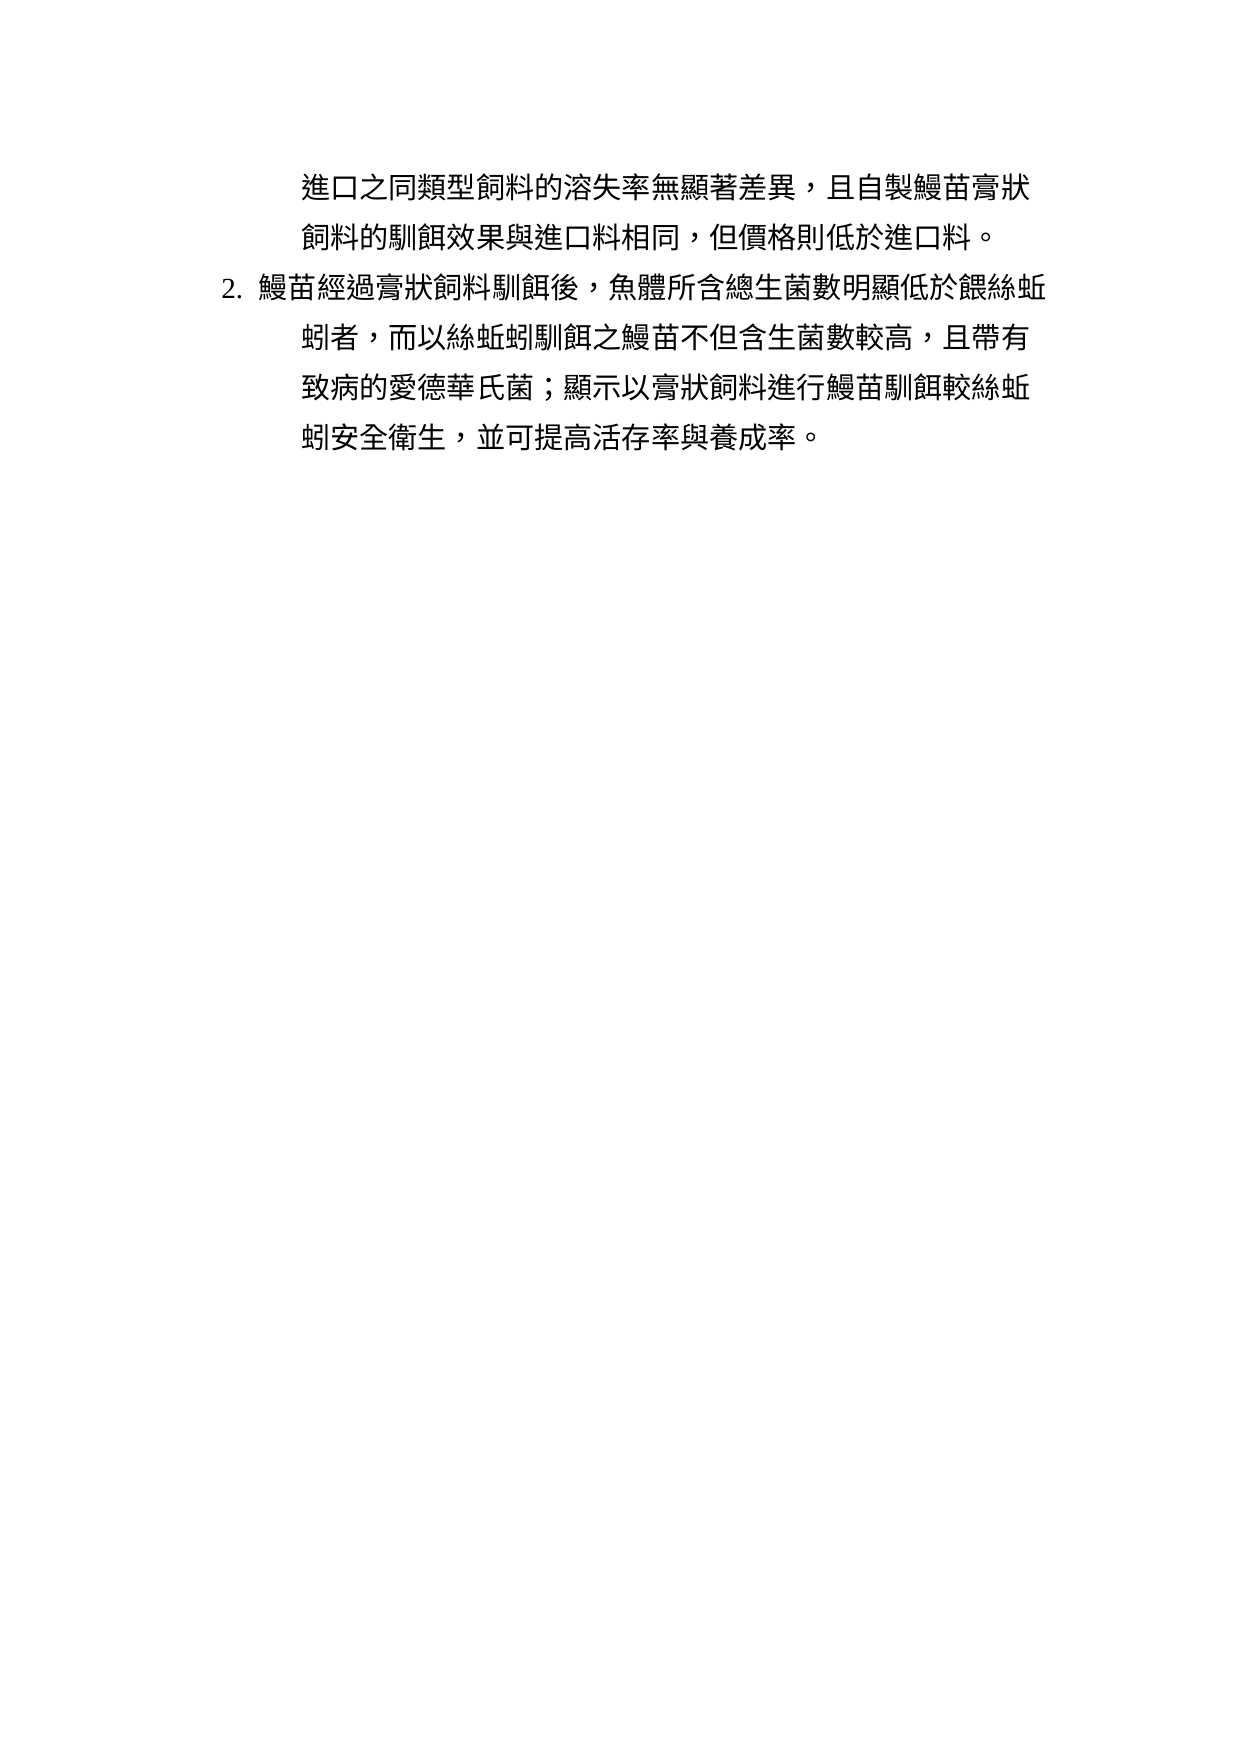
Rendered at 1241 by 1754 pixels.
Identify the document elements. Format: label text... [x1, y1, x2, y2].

list 鰻苗經過膏狀飼料馴餌後，魚體所含總生菌數明顯低於餵絲蚯蚓者，而以絲蚯蚓馴餌之鰻苗不但含生菌數較高，且帶有致病的愛德華氏菌；顯示以膏狀飼料進行鰻苗馴餌較絲蚯蚓安全衛生，並可提高活存率與養成率。 [221, 258, 1053, 458]
list 進口之同類型飼料的溶失率無顯著差異，且自製鰻苗膏狀飼料的馴餌效果與進口料相同，但價格則低於進口料。 [221, 158, 1053, 258]
